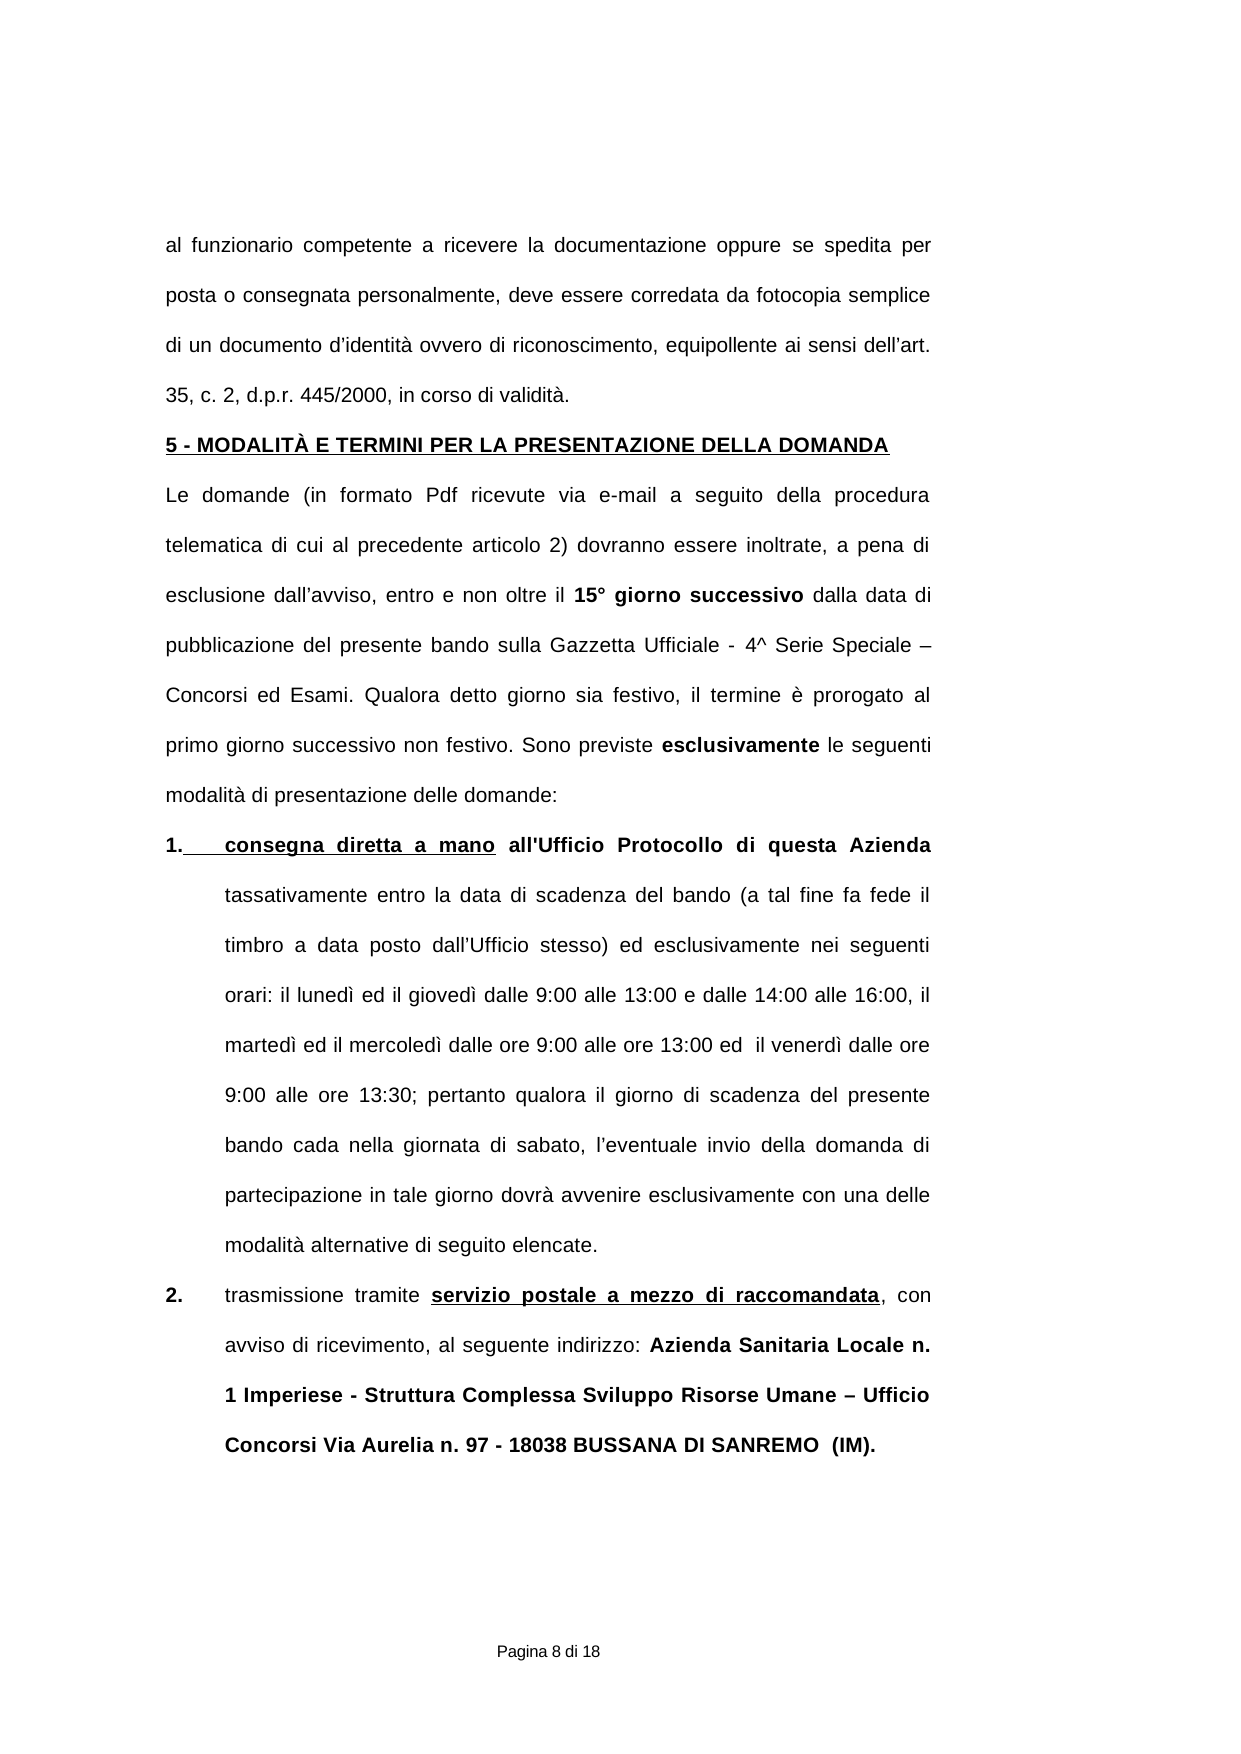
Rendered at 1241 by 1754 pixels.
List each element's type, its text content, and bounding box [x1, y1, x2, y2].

list consegna diretta a mano all'Ufficio Protocollo di questa Azienda tassativamente entro la data di scadenza del bando (a tal fine fa fede il timbro a data posto dall’Ufficio stesso) ed esclusivamente nei seguenti orari: il lunedì ed il giovedì dalle 9:00 alle 13:00 e dalle 14:00 alle 16:00, il martedì ed il mercoledì dalle ore 9:00 alle ore 13:00 ed il venerdì dalle ore 9:00 alle ore 13:30; pertanto qualora il giorno di scadenza del presente bando cada nella giornata di sabato, l’eventuale invio della domanda di partecipazione in tale giorno dovrà avvenire esclusivamente con una delle modalità alternative di seguito elencate. [165, 807, 931, 1257]
text Le domande (in formato Pdf ricevute via e-mail a seguito della procedura telematica di cui al precedente articolo 2) dovranno essere inoltrate, a pena di esclusione dall’avviso, entro e non oltre il 15° giorno successivo dalla data di pubblicazione del presente bando sulla Gazzetta Ufficiale - 4^ Serie Speciale – Concorsi ed Esami. Qualora detto giorno sia festivo, il termine è prorogato al primo giorno successivo non festivo. Sono previste esclusivamente le seguenti modalità di presentazione delle domande: [165, 457, 931, 807]
list trasmissione tramite servizio postale a mezzo di raccomandata, con avviso di ricevimento, al seguente indirizzo: Azienda Sanitaria Locale n. 1 Imperiese - Struttura Complessa Sviluppo Risorse Umane – Ufficio Concorsi Via Aurelia n. 97 - 18038 BUSSANA DI SANREMO (IM). [165, 1257, 931, 1457]
text 5 - MODALITÀ E TERMINI PER LA PRESENTAZIONE DELLA DOMANDA [165, 407, 931, 457]
text al funzionario competente a ricevere la documentazione oppure se spedita per posta o consegnata personalmente, deve essere corredata da fotocopia semplice di un documento d’identità ovvero di riconoscimento, equipollente ai sensi dell’art. 35, c. 2, d.p.r. 445/2000, in corso di validità. [165, 207, 931, 407]
